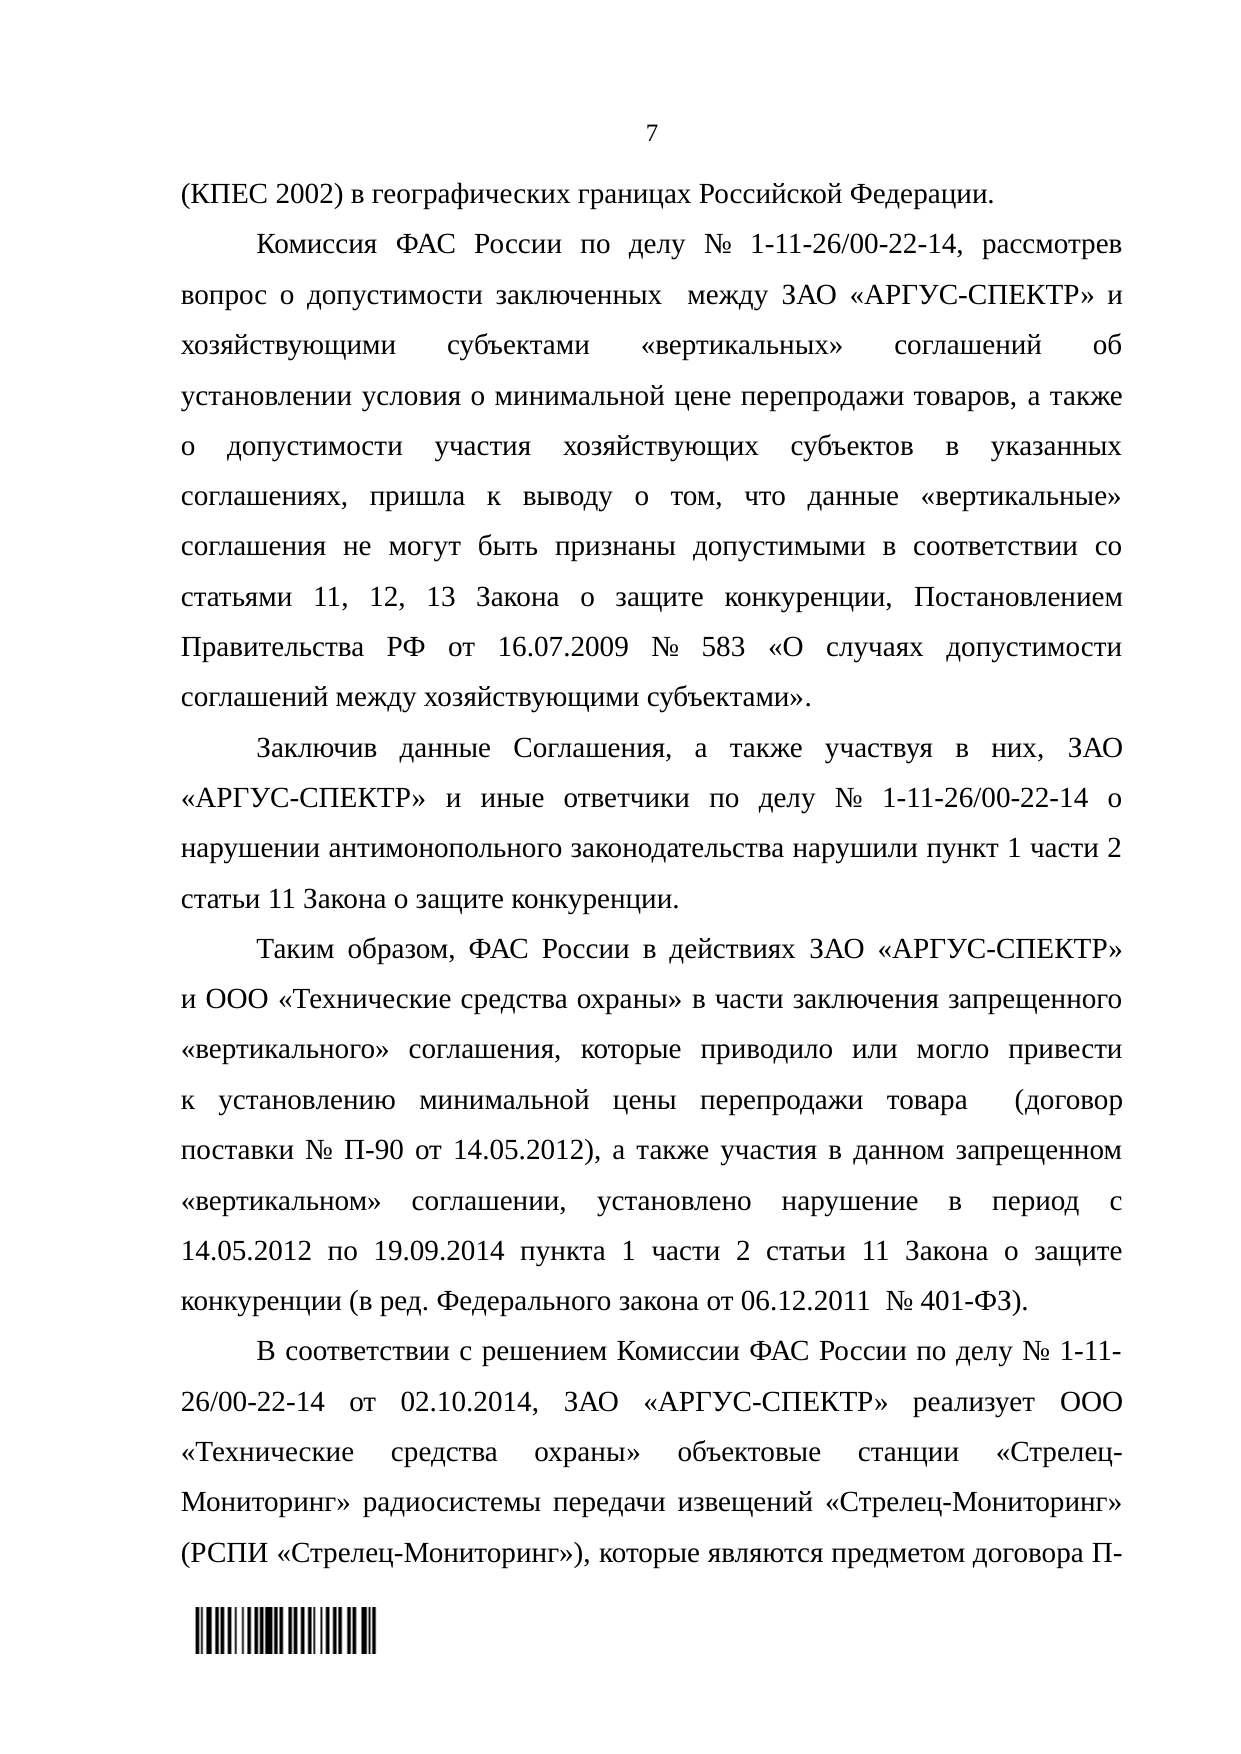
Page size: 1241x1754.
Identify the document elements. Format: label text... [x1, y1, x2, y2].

text В соответствии с решением Комиссии ФАС России по делу № 1-11-26/00-22-14 от 02.10.2014, ЗАО «АРГУС-СПЕКТР» реализует ООО «Технические средства охраны» объектовые станции «Стрелец-Мониторинг» радиосистемы передачи извещений «Стрелец-Мониторинг» (РСПИ «Стрелец-Мониторинг»), которые являются предметом договора П- [181, 1333, 1123, 1568]
list (КПЕС 2002) в географических границах Российской Федерации. [181, 176, 1123, 210]
text Заключив данные Соглашения, а также участвуя в них, ЗАО «АРГУС-СПЕКТР» и иные ответчики по делу № 1-11-26/00-22-14 о нарушении антимонопольного законодательства нарушили пункт 1 части 2 статьи 11 Закона о защите конкуренции. [181, 730, 1123, 914]
text Комиссия ФАС России по делу № 1-11-26/00-22-14, рассмотрев вопрос о допустимости заключенных между ЗАО «АРГУС-СПЕКТР» и хозяйствующими субъектами «вертикальных» соглашений об установлении условия о минимальной цене перепродажи товаров, а также о допустимости участия хозяйствующих субъектов в указанных соглашениях, пришла к выводу о том, что данные «вертикальные» соглашения не могут быть признаны допустимыми в соответствии со статьями 11, 12, 13 Закона о защите конкуренции, Постановлением Правительства РФ от 16.07.2009 № 583 «О случаях допустимости соглашений между хозяйствующими субъектами». [181, 227, 1123, 713]
text Таким образом, ФАС России в действиях ЗАО «АРГУС-СПЕКТР» и ООО «Технические средства охраны» в части заключения запрещенного «вертикального» соглашения, которые приводило или могло привести к установлению минимальной цены перепродажи товара (договор поставки № П-90 от 14.05.2012), а также участия в данном запрещенном «вертикальном» соглашении, установлено нарушение в период с 14.05.2012 по 19.09.2014 пункта 1 части 2 статьи 11 Закона о защите конкуренции (в ред. Федерального закона от 06.12.2011 № 401-ФЗ). [181, 931, 1123, 1317]
picture [180, 1607, 394, 1654]
